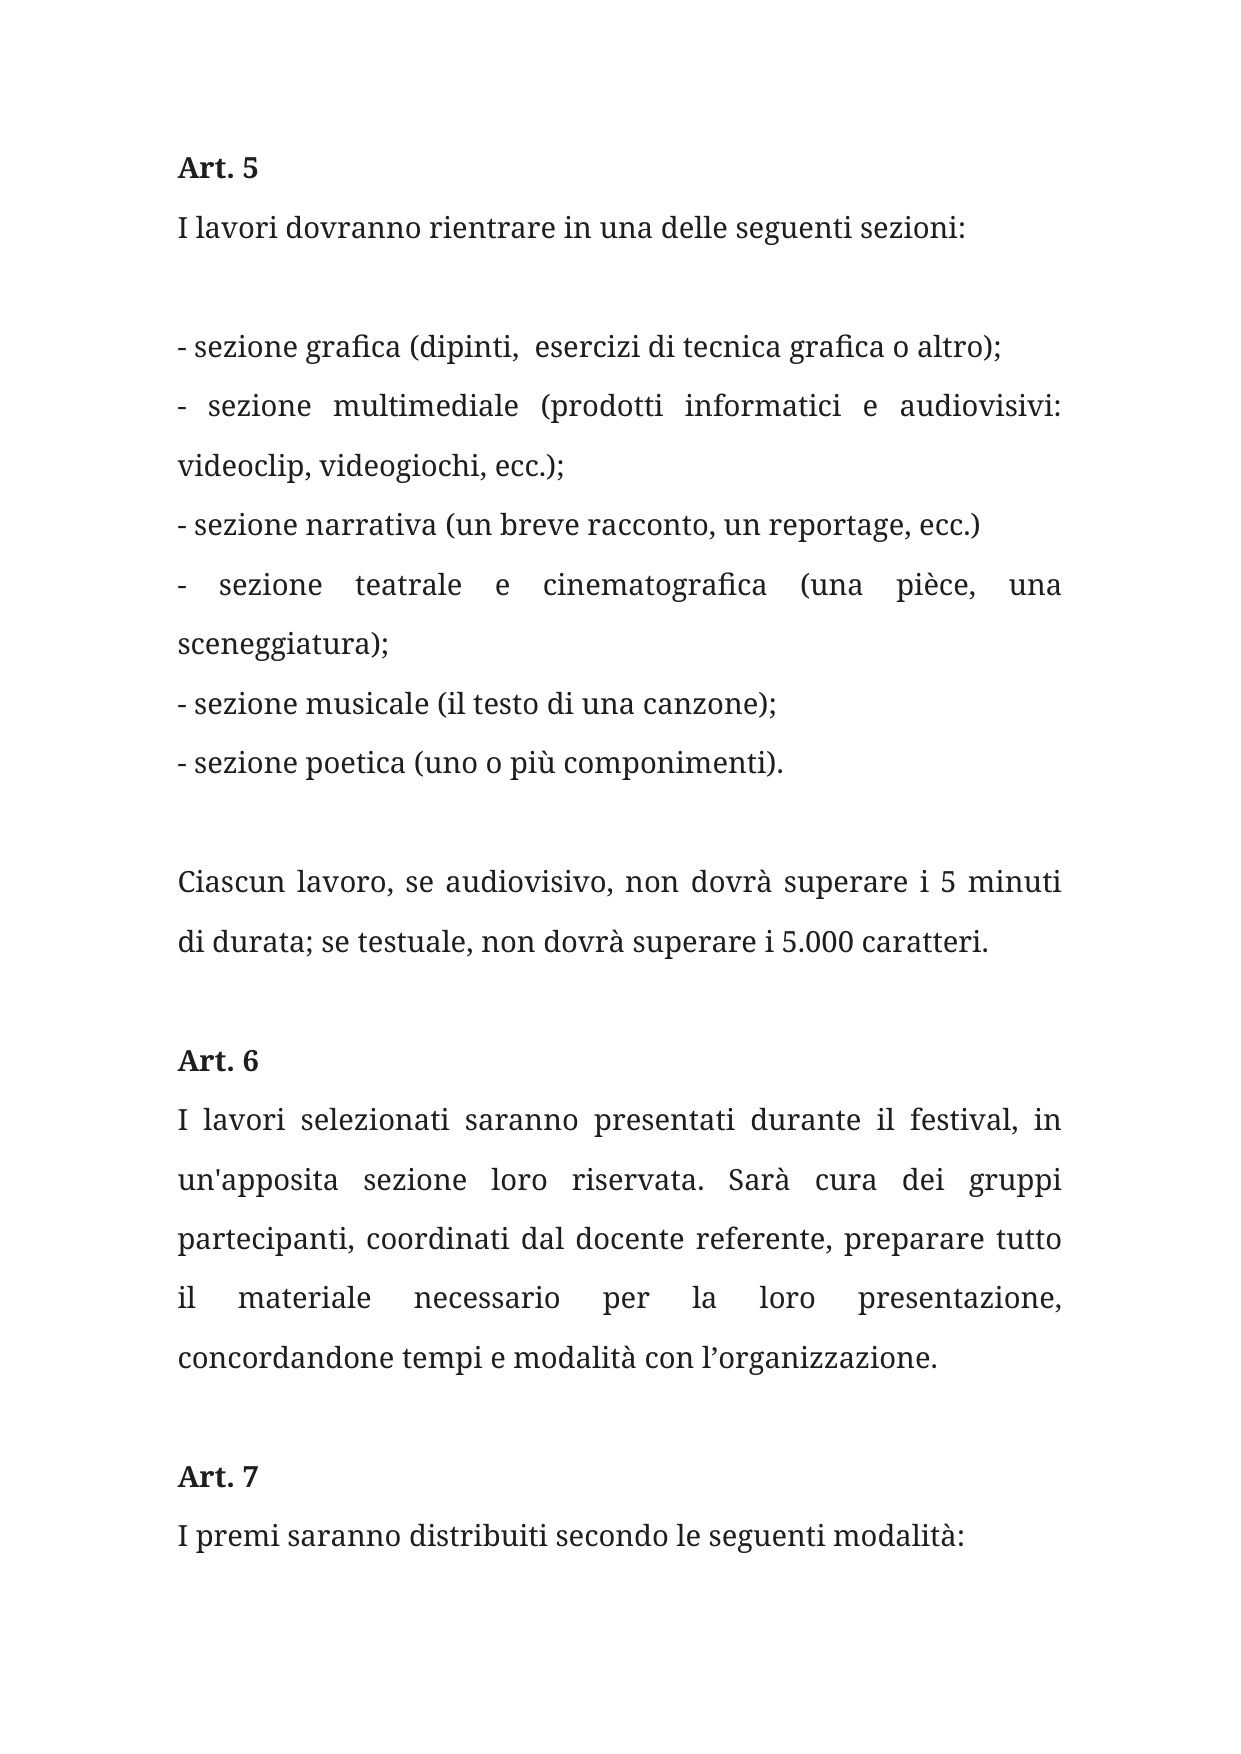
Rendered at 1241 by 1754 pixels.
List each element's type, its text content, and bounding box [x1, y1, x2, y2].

text - sezione grafica (dipinti, esercizi di tecnica grafica o altro); [177, 326, 1063, 366]
text Art. 6 [177, 1040, 1063, 1079]
text - sezione narrativa (un breve racconto, un reportage, ecc.) [177, 504, 1063, 544]
text Art. 5 [177, 148, 1063, 187]
text - sezione poetica (uno o più componimenti). [177, 742, 1063, 782]
text - sezione multimediale (prodotti informatici e audiovisivi: videoclip, videogiochi, ecc.); [177, 386, 1063, 485]
text I lavori selezionati saranno presentati durante il festival, in un'apposita sezione loro riservata. Sarà cura dei gruppi partecipanti, coordinati dal docente referente, preparare tutto il materiale necessario per la loro presentazione, concordandone tempi e modalità con l’organizzazione. [177, 1099, 1063, 1377]
text I premi saranno distribuiti secondo le seguenti modalità: [177, 1516, 1063, 1555]
text Art. 7 [177, 1456, 1063, 1496]
text I lavori dovranno rientrare in una delle seguenti sezioni: [177, 207, 1063, 247]
text Ciascun lavoro, se audiovisivo, non dovrà superare i 5 minuti di durata; se testuale, non dovrà superare i 5.000 caratteri. [177, 861, 1063, 961]
text - sezione musicale (il testo di una canzone); [177, 683, 1063, 723]
text - sezione teatrale e cinematografica (una pièce, una sceneggiatura); [177, 564, 1063, 663]
